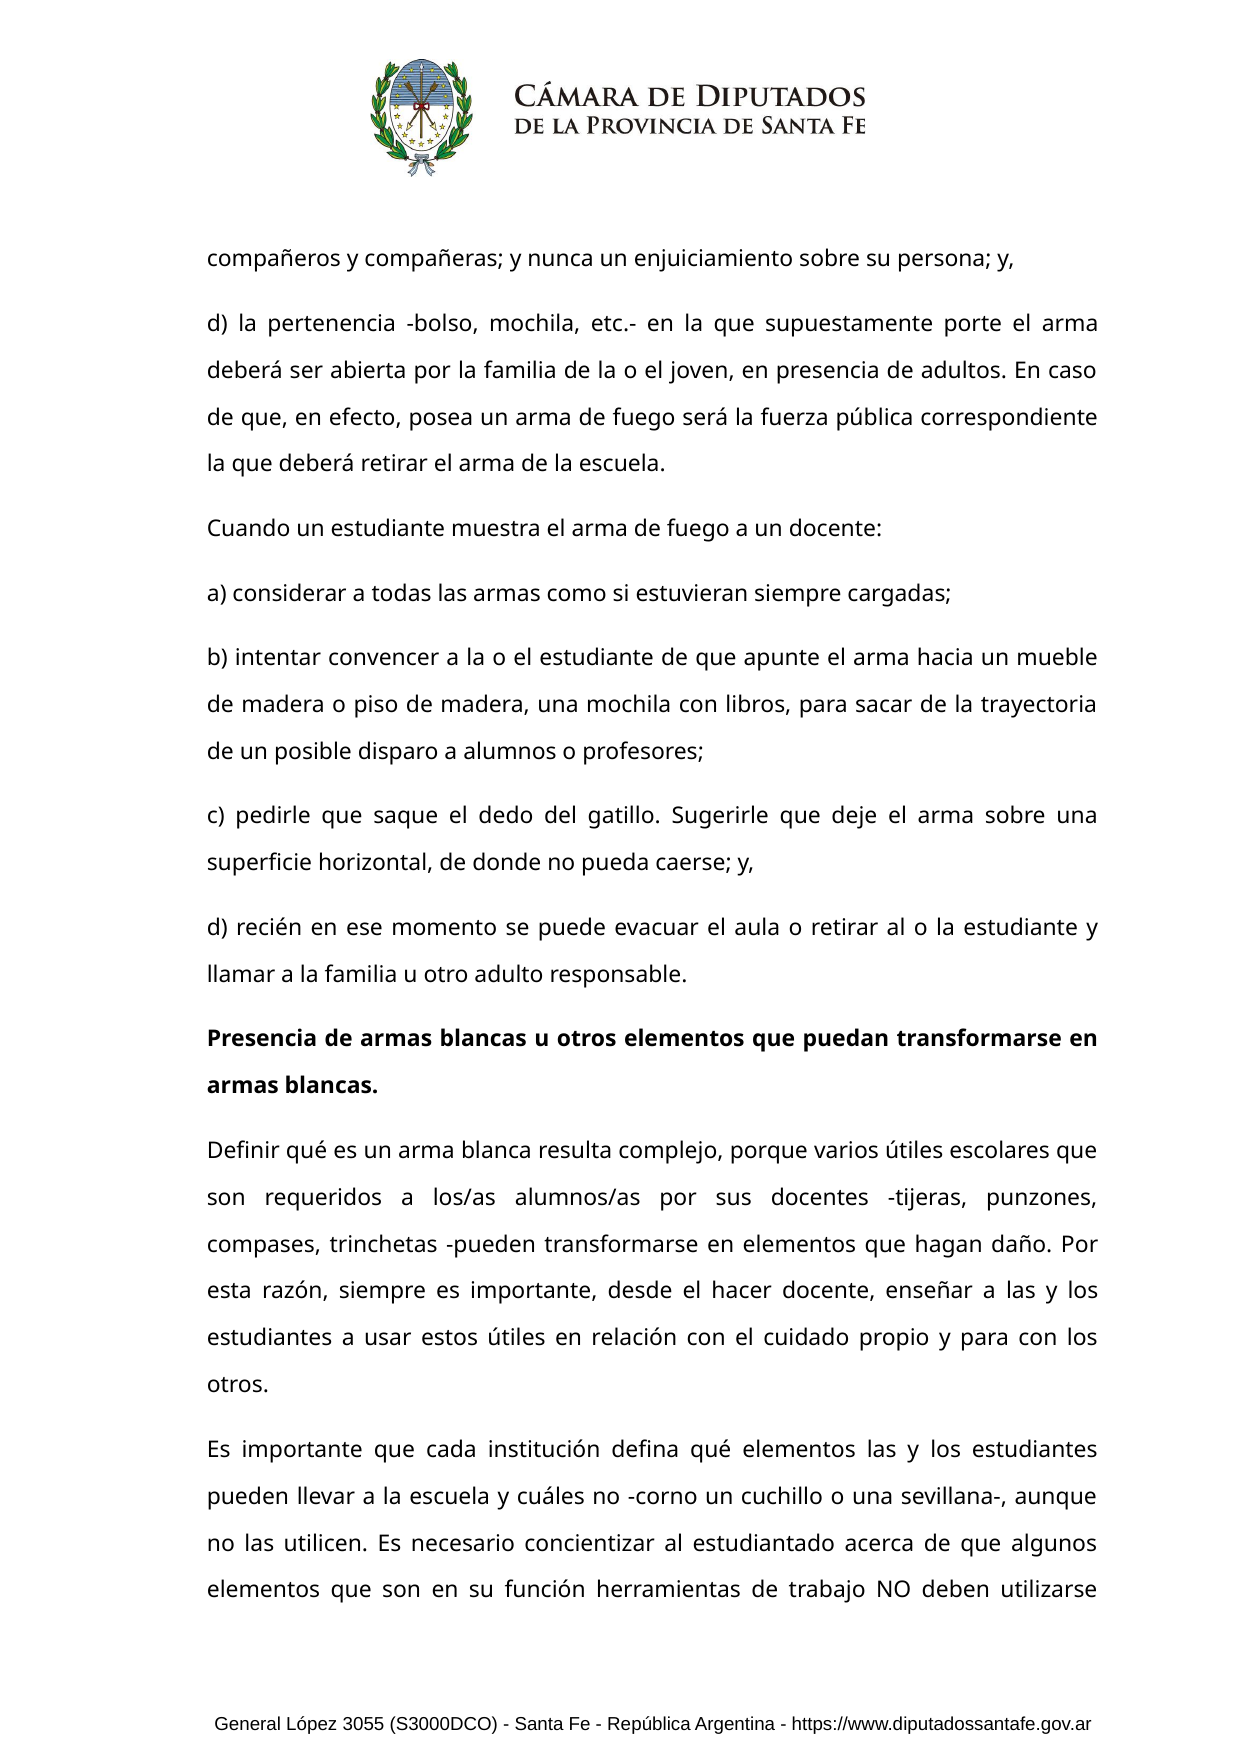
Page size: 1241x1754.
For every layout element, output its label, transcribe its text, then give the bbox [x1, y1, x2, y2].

text b) intentar convencer a la o el estudiante de que apunte el arma hacia un mueble de madera o piso de madera, una mochila con libros, para sacar de la trayectoria de un posible disparo a alumnos o profesores; [207, 641, 1099, 766]
text Presencia de armas blancas u otros elementos que puedan transformarse en armas blancas. [207, 1022, 1099, 1101]
text Es importante que cada institución defina qué elementos las y los estudiantes pueden llevar a la escuela y cuáles no -corno un cuchillo o una sevillana-, aunque no las utilicen. Es necesario concientizar al estudiantado acerca de que algunos elementos que son en su función herramientas de trabajo NO deben utilizarse [207, 1433, 1099, 1605]
text Cuando un estudiante muestra el arma de fuego a un docente: [207, 512, 1099, 543]
picture [370, 59, 866, 181]
text a) considerar a todas las armas como si estuvieran siempre cargadas; [207, 577, 1099, 608]
text c) pedirle que saque el dedo del gatillo. Sugerirle que deje el arma sobre una superficie horizontal, de donde no pueda caerse; y, [207, 799, 1099, 878]
text d) recién en ese momento se puede evacuar el aula o retirar al o la estudiante y llamar a la familia u otro adulto responsable. [207, 911, 1099, 989]
text d) la pertenencia -bolso, mochila, etc.- en la que supuestamente porte el arma deberá ser abierta por la familia de la o el joven, en presencia de adultos. En caso de que, en efecto, posea un arma de fuego será la fuerza pública correspondiente la que deberá retirar el arma de la escuela. [207, 307, 1099, 479]
text compañeros y compañeras; y nunca un enjuiciamiento sobre su persona; y, [207, 242, 1099, 273]
text Definir qué es un arma blanca resulta complejo, porque varios útiles escolares que son requeridos a los/as alumnos/as por sus docentes -tijeras, punzones, compases, trinchetas -pueden transformarse en elementos que hagan daño. Por esta razón, siempre es importante, desde el hacer docente, enseñar a las y los estudiantes a usar estos útiles en relación con el cuidado propio y para con los otros. [207, 1134, 1099, 1399]
